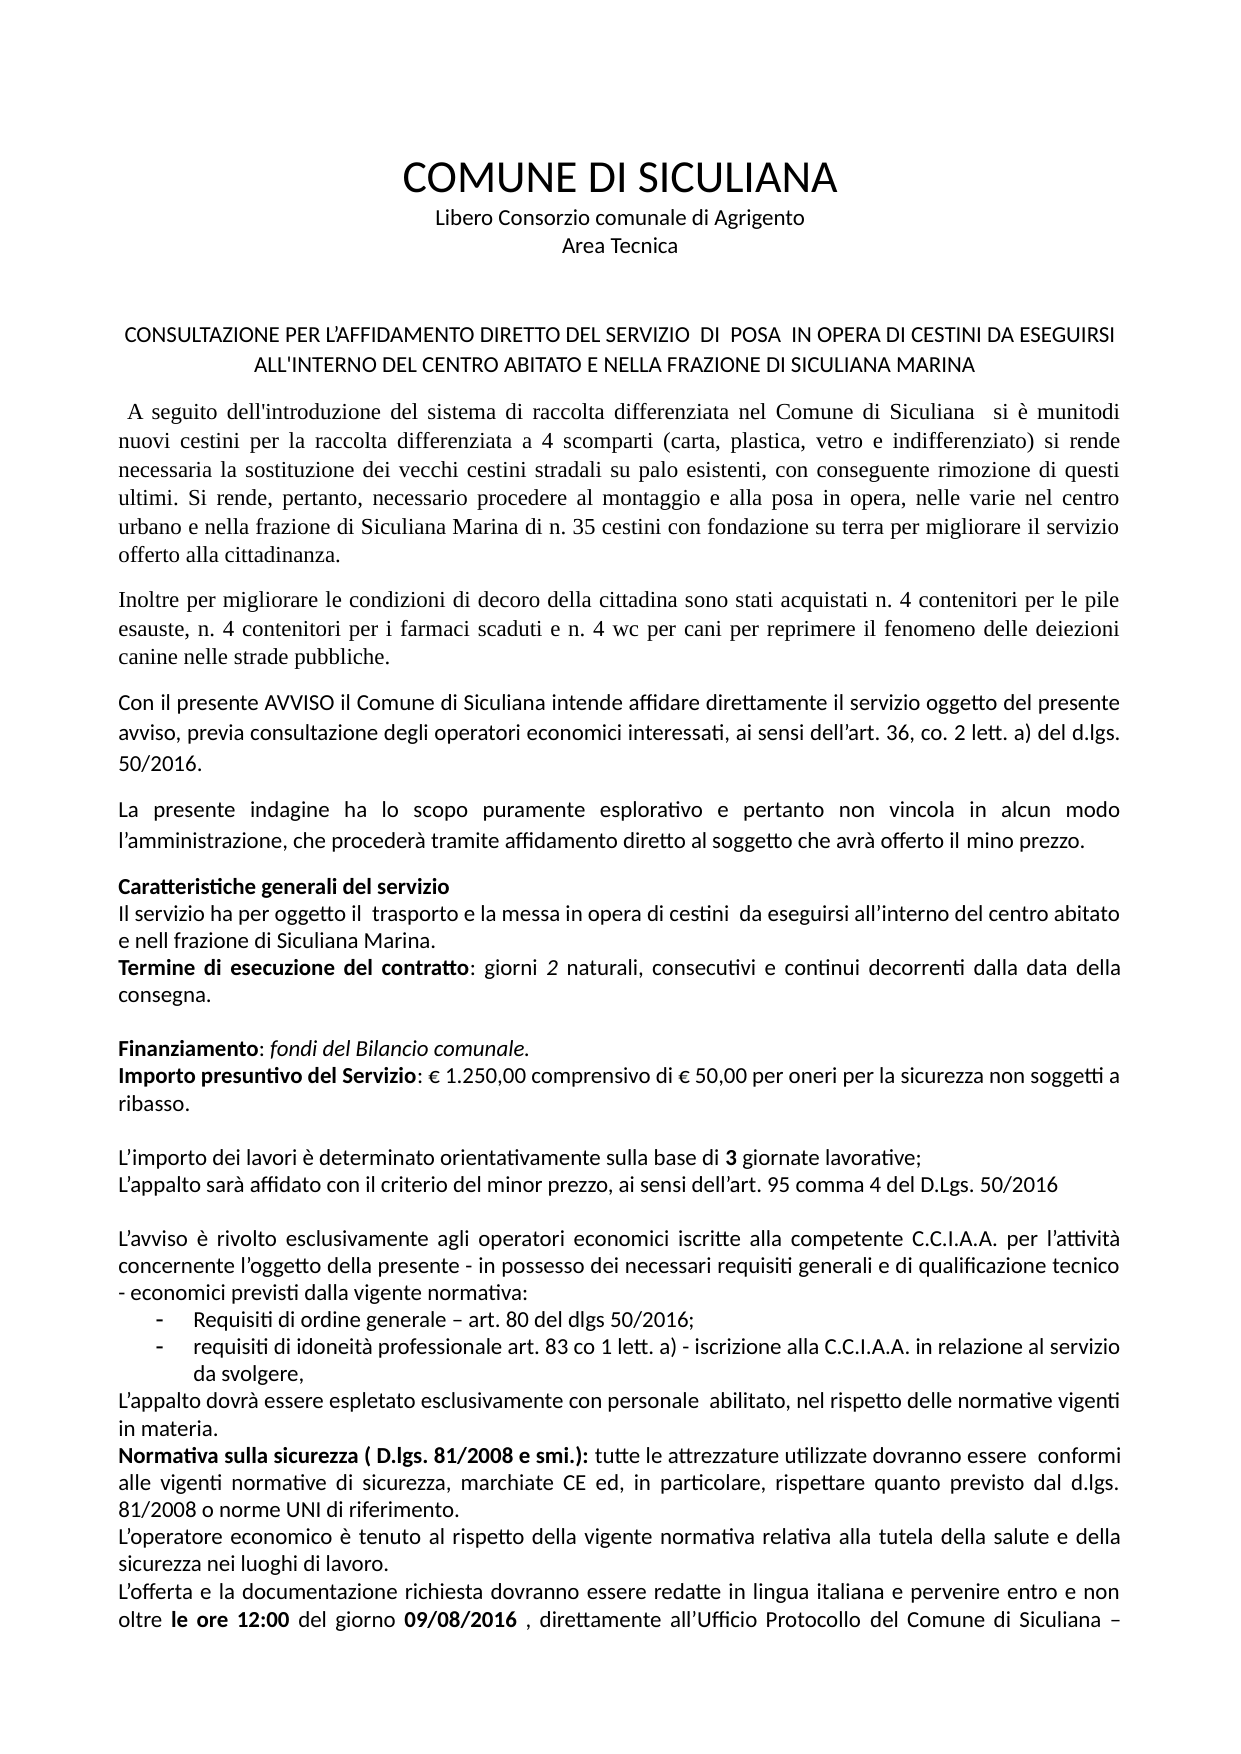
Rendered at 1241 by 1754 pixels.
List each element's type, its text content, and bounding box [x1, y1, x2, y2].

text Libero Consorzio comunale di Agrigento [118, 203, 1122, 232]
text L’avviso è rivolto esclusivamente agli operatori economici iscritte alla competente C.C.I.A.A. per l’attività concernente l’oggetto della presente - in possesso dei necessari requisiti generali e di qualificazione tecnico - economici previsti dalla vigente normativa: [118, 1225, 1122, 1306]
text L’offerta e la documentazione richiesta dovranno essere redatte in lingua italiana e pervenire entro e non oltre le ore 12:00 del giorno 09/08/2016 , direttamente all’Ufficio Protocollo del Comune di Siculiana – [118, 1577, 1122, 1633]
text Importo presuntivo del Servizio: € 1.250,00 comprensivo di € 50,00 per oneri per la sicurezza non soggetti a ribasso. [118, 1062, 1122, 1116]
text Caratteristiche generali del servizio [118, 873, 1122, 900]
text L’importo dei lavori è determinato orientativamente sulla base di 3 giornate lavorative; [118, 1143, 1122, 1171]
text L’operatore economico è tenuto al rispetto della vigente normativa relativa alla tutela della salute e della sicurezza nei luoghi di lavoro. [118, 1523, 1122, 1577]
text L’appalto dovrà essere espletato esclusivamente con personale abilitato, nel rispetto delle normative vigenti in materia. [118, 1387, 1122, 1441]
text L’appalto sarà affidato con il criterio del minor prezzo, ai sensi dell’art. 95 comma 4 del D.Lgs. 50/2016 [118, 1171, 1122, 1198]
list Requisiti di ordine generale – art. 80 del dlgs 50/2016; [156, 1306, 1122, 1333]
list requisiti di idoneità professionale art. 83 co 1 lett. a) - iscrizione alla C.C.I.A.A. in relazione al servizio da svolgere, [156, 1333, 1122, 1387]
text CONSULTAZIONE PER L’AFFIDAMENTO DIRETTO DEL SERVIZIO DI POSA IN OPERA DI CESTINI DA ESEGUIRSI ALL'INTERNO DEL CENTRO ABITATO E NELLA FRAZIONE DI SICULIANA MARINA [118, 320, 1122, 378]
text Inoltre per migliorare le condizioni di decoro della cittadina sono stati acquistati n. 4 contenitori per le pile esauste, n. 4 contenitori per i farmaci scaduti e n. 4 wc per cani per reprimere il fenomeno delle deiezioni canine nelle strade pubbliche. [118, 586, 1122, 669]
text Il servizio ha per oggetto il trasporto e la messa in opera di cestini da eseguirsi all’interno del centro abitato e nell frazione di Siculiana Marina. [118, 900, 1122, 954]
text La presente indagine ha lo scopo puramente esplorativo e pertanto non vincola in alcun modo l’amministrazione, che procederà tramite affidamento diretto al soggetto che avrà offerto il mino prezzo. [118, 796, 1122, 854]
text A seguito dell'introduzione del sistema di raccolta differenziata nel Comune di Siculiana si è munitodi nuovi cestini per la raccolta differenziata a 4 scomparti (carta, plastica, vetro e indifferenziato) si rende necessaria la sostituzione dei vecchi cestini stradali su palo esistenti, con conseguente rimozione di questi ultimi. Si rende, pertanto, necessario procedere al montaggio e alla posa in opera, nelle varie nel centro urbano e nella frazione di Siculiana Marina di n. 35 cestini con fondazione su terra per migliorare il servizio offerto alla cittadinanza. [118, 397, 1122, 568]
text Con il presente AVVISO il Comune di Siculiana intende affidare direttamente il servizio oggetto del presente avviso, previa consultazione degli operatori economici interessati, ai sensi dell’art. 36, co. 2 lett. a) del d.lgs. 50/2016. [118, 688, 1122, 777]
text COMUNE DI SICULIANA [118, 148, 1122, 203]
text Normativa sulla sicurezza ( D.lgs. 81/2008 e smi.): tutte le attrezzature utilizzate dovranno essere conformi alle vigenti normative di sicurezza, marchiate CE ed, in particolare, rispettare quanto previsto dal d.lgs. 81/2008 o norme UNI di riferimento. [118, 1441, 1122, 1523]
text Finanziamento: fondi del Bilancio comunale. [118, 1035, 1122, 1062]
text Area Tecnica [118, 232, 1122, 259]
text Termine di esecuzione del contratto: giorni 2 naturali, consecutivi e continui decorrenti dalla data della consegna. [118, 954, 1122, 1008]
